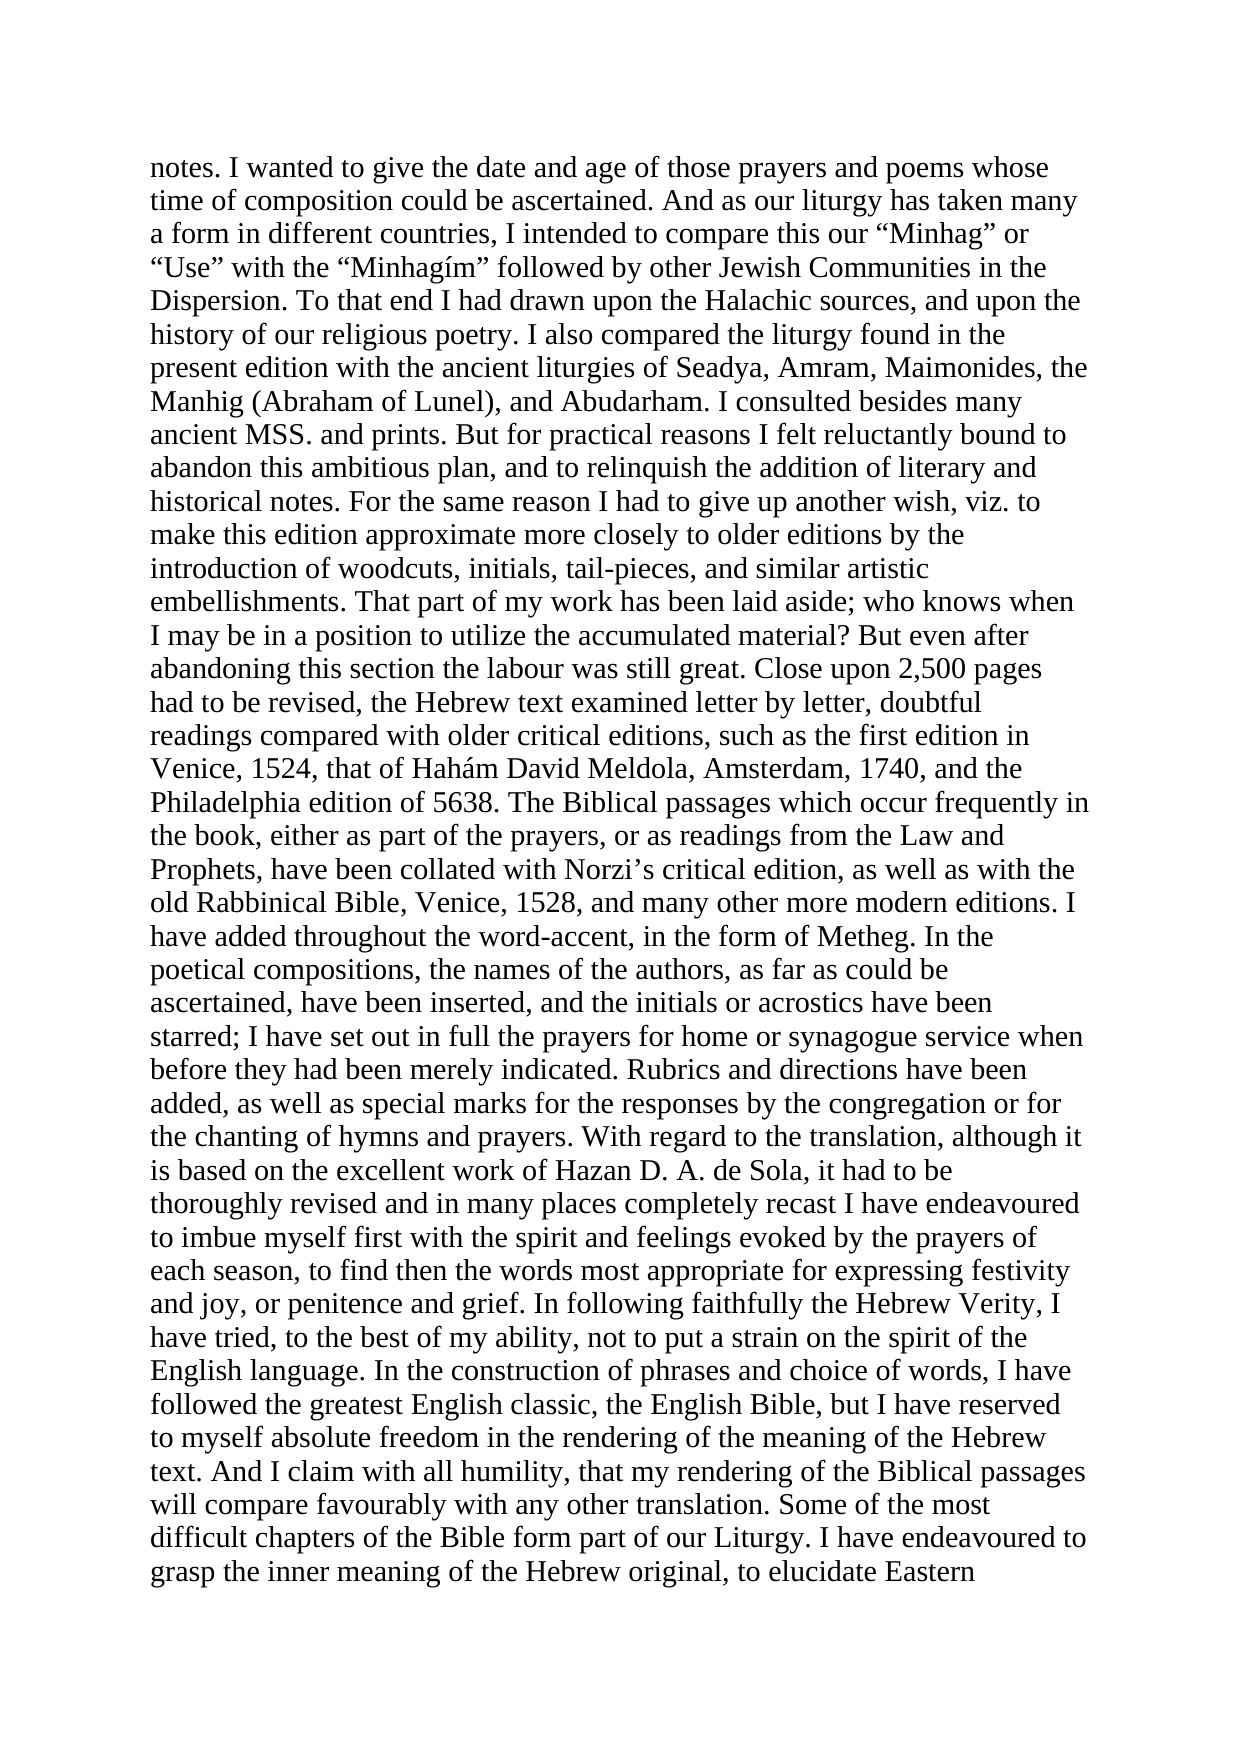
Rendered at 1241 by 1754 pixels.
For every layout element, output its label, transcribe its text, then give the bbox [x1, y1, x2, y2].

text For five and twenty years I have been engaged in work on the Prayer Book. An edition with my Rumanian translation appeared in Bucharest as far back as 1883. Ever since I accepted the post of Haham the necessity of a new English edition has impressed itself upon me, and I have devoted the last eight years to the issue of these books of Prayer which I have now brought to a close. Like unto a traveller who from a storm-tossed sea has reached a harbour of safety do I render grateful thanks to Him who has brought me to the safe harbour, and has given me strength and enthusiasm to carry this work through from beginning to end. I am looking back to times of severe strain and strenuous labour, to trials and troubles, to difficulties which had to be surmounted ere I could reach the end. Some I might perhaps have avoided, others were inevitable in a work of this kind. The very nature of the task is one of unusual complexity, as will be seen from the principles which have guided me, and from the plan which I followed in carrying it out. A Prayer Book both in English and Hebrew requires double the attention and more than double the amount of work than a book printed in a single language. Our Prayer Book, written in the terse Hebrew language, reflects the varying moods of human devotion, and gives expression to the whole gamut of religious sentiment; it, therefore, taxes to the utmost the skill and the knowledge of those who try to do justice to the text, and to render it faithfully into a modern language. Moreover, our Prayer Book is the result of a long and complex evolution; it is not the work of one man or of one generation, but the outcome of many minds and of many hearts. The religious consciousness of our people, the spiritual aims and the dogmatic teachings of Judaism have here found expression in prose and poetry. My first intention had been not only to settle the text upon a critical basis, to adapt, if possible, older translations to my point of view, and if necessary to substitute a new rendering for the old; but I also desired to accompany that text with historical notes. I wanted to give the date and age of those prayers and poems whose time of composition could be ascertained. And as our liturgy has taken many a form in different countries, I intended to compare this our “Minhag” or “Use” with the “Minhagím” followed by other Jewish Communities in the Dispersion. To that end I had drawn upon the Halachic sources, and upon the history of our religious poetry. I also compared the liturgy found in the present edition with the ancient liturgies of Seadya, Amram, Maimonides, the Manhig (Abraham of Lunel), and Abudarham. I consulted besides many ancient MSS. and prints. But for practical reasons I felt reluctantly bound to abandon this ambitious plan, and to relinquish the addition of literary and historical notes. For the same reason I had to give up another wish, viz. to make this edition approximate more closely to older editions by the introduction of woodcuts, initials, tail-pieces, and similar artistic embellishments. That part of my work has been laid aside; who knows when I may be in a position to utilize the accumulated material? But even after abandoning this section the labour was still great. Close upon 2,500 pages had to be revised, the Hebrew text examined letter by letter, doubtful readings compared with older critical editions, such as the first edition in Venice, 1524, that of Hahám David Meldola, Amsterdam, 1740, and the Philadelphia edition of 5638. The Biblical passages which occur frequently in the book, either as part of the prayers, or as readings from the Law and Prophets, have been collated with Norzi’s critical edition, as well as with the old Rabbinical Bible, Venice, 1528, and many other more modern editions. I have added throughout the word-accent, in the form of Metheg. In the poetical compositions, the names of the authors, as far as could be ascertained, have been inserted, and the initials or acrostics have been starred; I have set out in full the prayers for home or synagogue service when before they had been merely indicated. Rubrics and directions have been added, as well as special marks for the responses by the congregation or for the chanting of hymns and prayers. With regard to the translation, although it is based on the excellent work of Hazan D. A. de Sola, it had to be thoroughly revised and in many places completely recast I have endeavoured to imbue myself first with the spirit and feelings evoked by the prayers of each season, to find then the words most appropriate for expressing festivity and joy, or penitence and grief. In following faithfully the Hebrew Verity, I have tried, to the best of my ability, not to put a strain on the spirit of the English language. In the construction of phrases and choice of words, I have followed the greatest English classic, the English Bible, but I have reserved to myself absolute freedom in the rendering of the meaning of the Hebrew text. And I claim with all humility, that my rendering of the Biblical passages will compare favourably with any other translation. Some of the most difficult chapters of the Bible form part of our Liturgy. I have endeavoured to grasp the inner meaning of the Hebrew original, to elucidate Eastern metaphorical imagery, and to make those passages, visions, and hymns in telligible to the modern reader, without in the slightest degree deviating from the Massoretic tradition. Whenever necessary, explanatory notes have been added, notably to passages which were either obscure in the original, or open to misunderstanding. The philosophic poem of Gabirol, “The Royal Crown,” and the grand Confessions for the Day of Atonement read, I trust, equally forcibly in my translation as in the almost inimitable original. The Service of the Hagadáh on the Passover nights has been accompanied by a running commentary. The directions throughout these five volumes have been given with clearness and precision. The old Spanish translations have not been neglected where doubtful points had to be settled. I have consulted the Ferrara edition, the Amsterdam of Menasseh ben Israel, and last but not least, the translation of my predecessor, Hahám Nieto. If one remembers the typographical difficulties incidental to passing these thousands of pages through the Press, the labour involved in having to read them two or three times over, to note and correct the innumerable points, dots, and accents, to add references and cross-references, one can realize my feeling of true thankfulness to God, for having given me strength and endurance to see the work now brought to a close. No one is more conscious than I am of the blemishes and imperfections which, in spite of all vigilance and care, and in spite of the assistance which I have received, have not been wholly eliminated. For this assistance I have to thank, in addition to those already mentioned in the first volume, Rev. David Bueno de Mesquita, B.A., and my dear son Vivian Isaac, the latter having helped me specially in checking the accents in the Biblical portions, the former in reading over the proofs and assisting me in the matter of rubrics and directions. I must also thank the choirmaster of our Synagogues, Mr. E. R. Jessurun, for his unfailing courtesy and for the readiness with which he acceded to my request to prepare the Traditional Tunes and to read the proofs. These tunes are a new feature never before attempted in a Jewish Prayer Book. I am sure to voice the feelings of the Congregation when I express my own deep sense of gratitude to the Committee of “Heshaim” עץ חיים for their public-spirited action in defraying the entire cost of this new edition and for fixing the price of the book to cover only the expenses incurred, without deriving the smallest pecuniary benefit. They have deserved well of the Congrega tion, for without their unstinted aid the publication of these Prayer Books would have been impossible. Thanks are due from me to Mr. S. I. Cohen, the Secretary of “Heshaim,” for the promptitude with which he has facilitated the passing of this work through the Press, and more than a word of com mendation to the Clarendon Press for the excellent technical production. After having thanked all, I merely pray for the indulgence of the reader, who from time to time may light upon blem ishes or imperfections inevitable in any human work. I look, however, more confidently to a future generation, when personal considerations will have died away, to judge the work which I have placed before them with a spirit of fairness and with a spirit of charity. Let them remember that it was a hand of clay that wrote the book, not the hand of an angel. All I can say is that I have put my whole soul into it. It has been my constant companion through the various seasons of the year, and through the changing vicissitudes of life, and will remain a source of strength, a source of faith, a source of indomitable hope. May the Congregation also draw from its pages comfort and consolation in times of trial and trouble, may they acknowledge with gratitude when joy is their share, the unlimited bounty of the Lord, may they learn to pray, and may they remember for good in their prayers the name of MOSES GASTER. London: “Mizpah,” 193 Mai da Vale, W. July 31, 1906 9 Ab, 5666 The anniversary of the Expulsion of the Jews from Spain. [150, 150, 1090, 1588]
